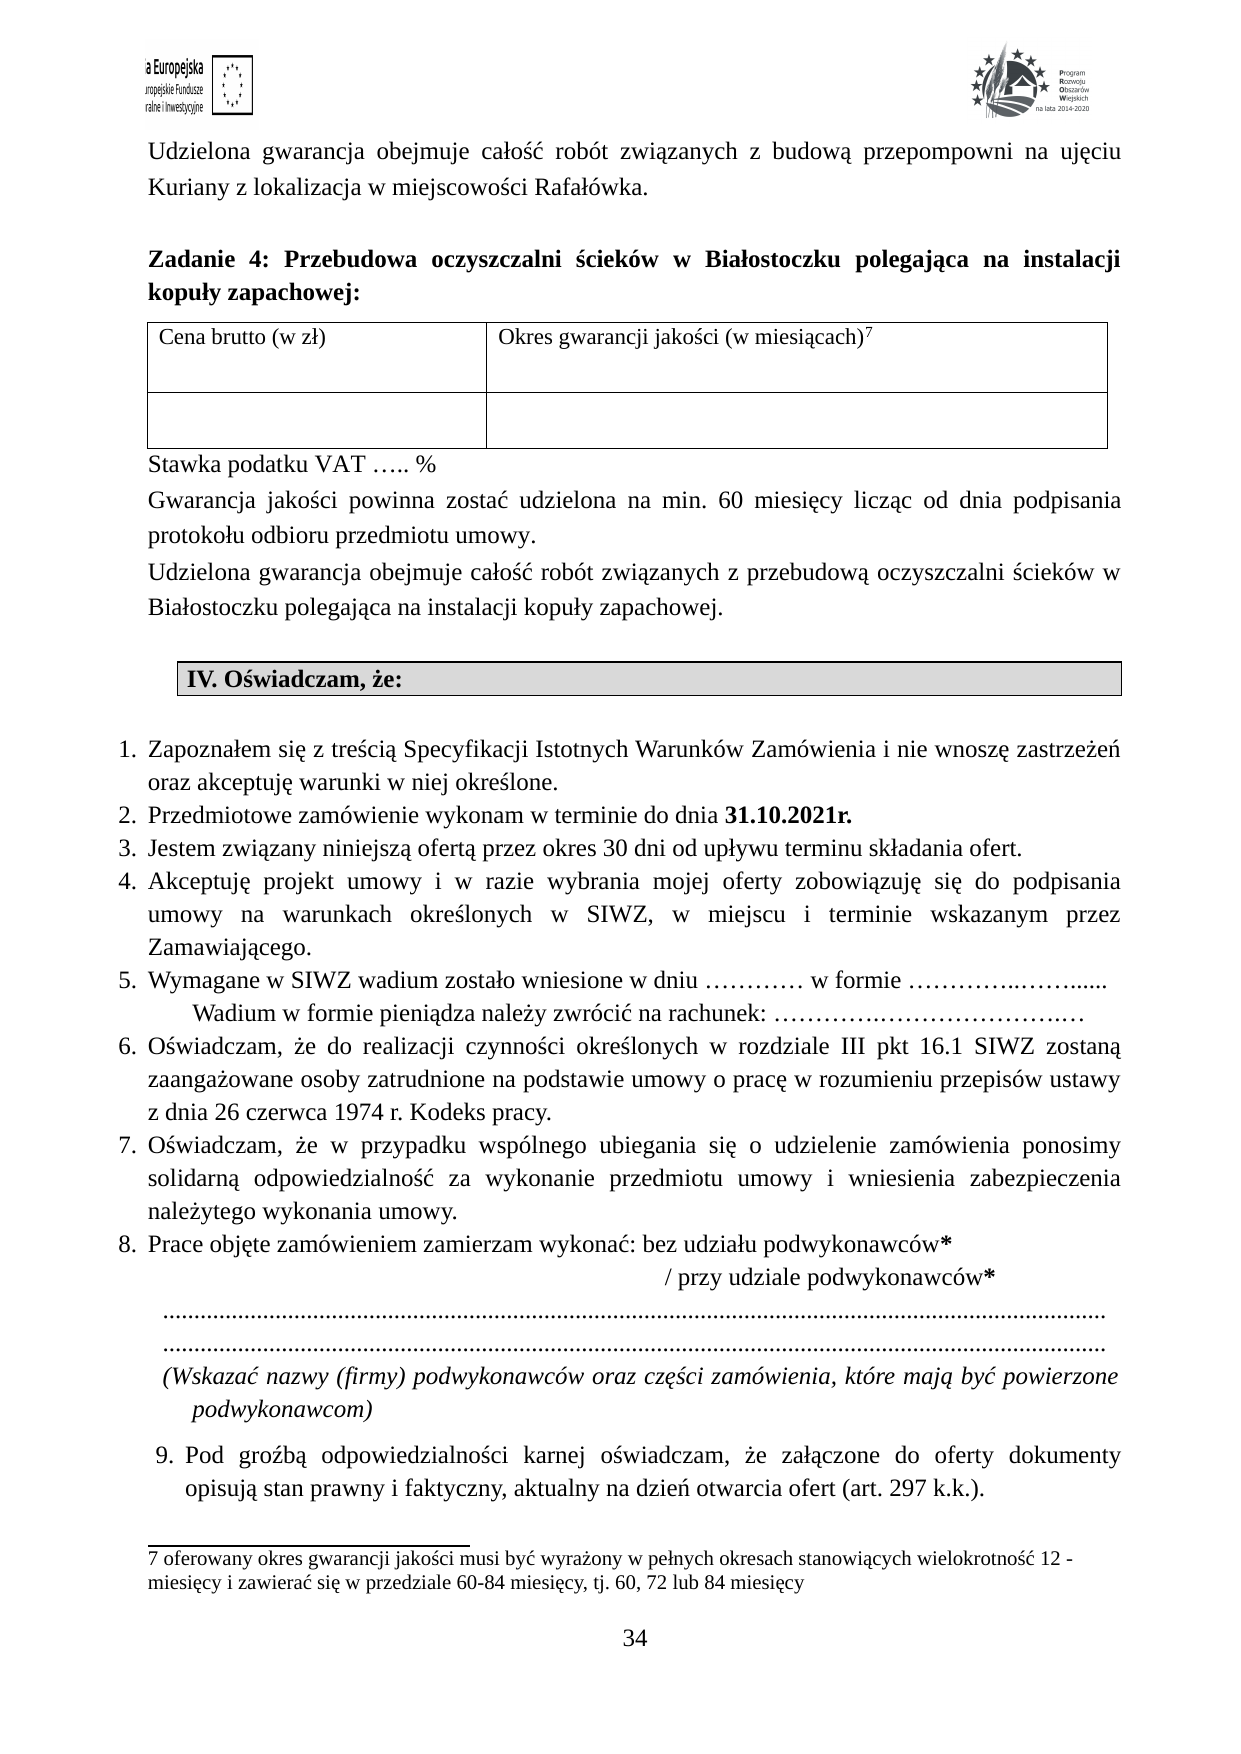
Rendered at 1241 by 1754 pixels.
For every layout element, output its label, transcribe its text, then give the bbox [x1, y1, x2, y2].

text ....................................................................................................................................................... [162, 1328, 1122, 1357]
list Akceptuję projekt umowy i w razie wybrania mojej oferty zobowiązuję się do podpisania umowy na warunkach określonych w SIWZ, w miejscu i terminie wskazanym przez Zamawiającego. [118, 866, 1122, 961]
list Prace objęte zamówieniem zamierzam wykonać: bez udziału podwykonawców* [118, 1229, 1122, 1258]
table_header Okres gwarancji jakości (w miesiącach) [487, 323, 1107, 392]
list Przedmiotowe zamówienie wykonam w terminie do dnia 31.10.2021r. [118, 800, 1122, 828]
list Zapoznałem się z treścią Specyfikacji Istotnych Warunków Zamówienia i nie wnoszę zastrzeżeń oraz akceptuję warunki w niej określone. [118, 734, 1122, 796]
list Wadium w formie pieniądza należy zwrócić na rachunek: ………….………………….… [156, 998, 1122, 1027]
list Wymagane w SIWZ wadium zostało wniesione w dniu ………… w formie …………..……...... [118, 965, 1122, 994]
table_cell [148, 393, 486, 448]
text (Wskazać nazwy (firmy) podwykonawców oraz części zamówienia, które mają być powierzone podwykonawcom) [162, 1361, 1122, 1423]
table_cell [487, 393, 1107, 448]
table_header Cena brutto (w zł) [148, 323, 486, 392]
text Udzielona gwarancja obejmuje całość robót związanych z przebudową oczyszczalni ścieków w Białostoczku polegająca na instalacji kopuły zapachowej. [148, 557, 1122, 621]
list Oświadczam, że w przypadku wspólnego ubiegania się o udzielenie zamówienia ponosimy solidarną odpowiedzialność za wykonanie przedmiotu umowy i wniesienia zabezpieczenia należytego wykonania umowy. [118, 1130, 1122, 1225]
list Pod groźbą odpowiedzialności karnej oświadczam, że załączone do oferty dokumenty opisują stan prawny i faktyczny, aktualny na dzień otwarcia ofert (art. 297 k.k.). [155, 1440, 1122, 1501]
text Stawka podatku VAT ….. % [148, 449, 1122, 477]
text Udzielona gwarancja obejmuje całość robót związanych z budową przepompowni na ujęciu Kuriany z lokalizacja w miejscowości Rafałówka. [148, 136, 1122, 201]
text ....................................................................................................................................................... [162, 1295, 1122, 1324]
list Oświadczam, że do realizacji czynności określonych w rozdziale III pkt 16.1 SIWZ zostaną zaangażowane osoby zatrudnione na podstawie umowy o pracę w rozumieniu przepisów ustawy z dnia 26 czerwca 1974 r. Kodeks pracy. [118, 1031, 1122, 1126]
list Jestem związany niniejszą ofertą przez okres 30 dni od upływu terminu składania ofert. [118, 833, 1122, 862]
text IV. Oświadczam, że: [178, 663, 1121, 695]
text Zadanie 4: Przebudowa oczyszczalni ścieków w Białostoczku polegająca na instalacji kopuły zapachowej: [118, 244, 1122, 305]
text / przy udziale podwykonawców* [664, 1262, 1122, 1291]
text Gwarancja jakości powinna zostać udzielona na min. 60 miesięcy licząc od dnia podpisania protokołu odbioru przedmiotu umowy. [148, 485, 1122, 549]
